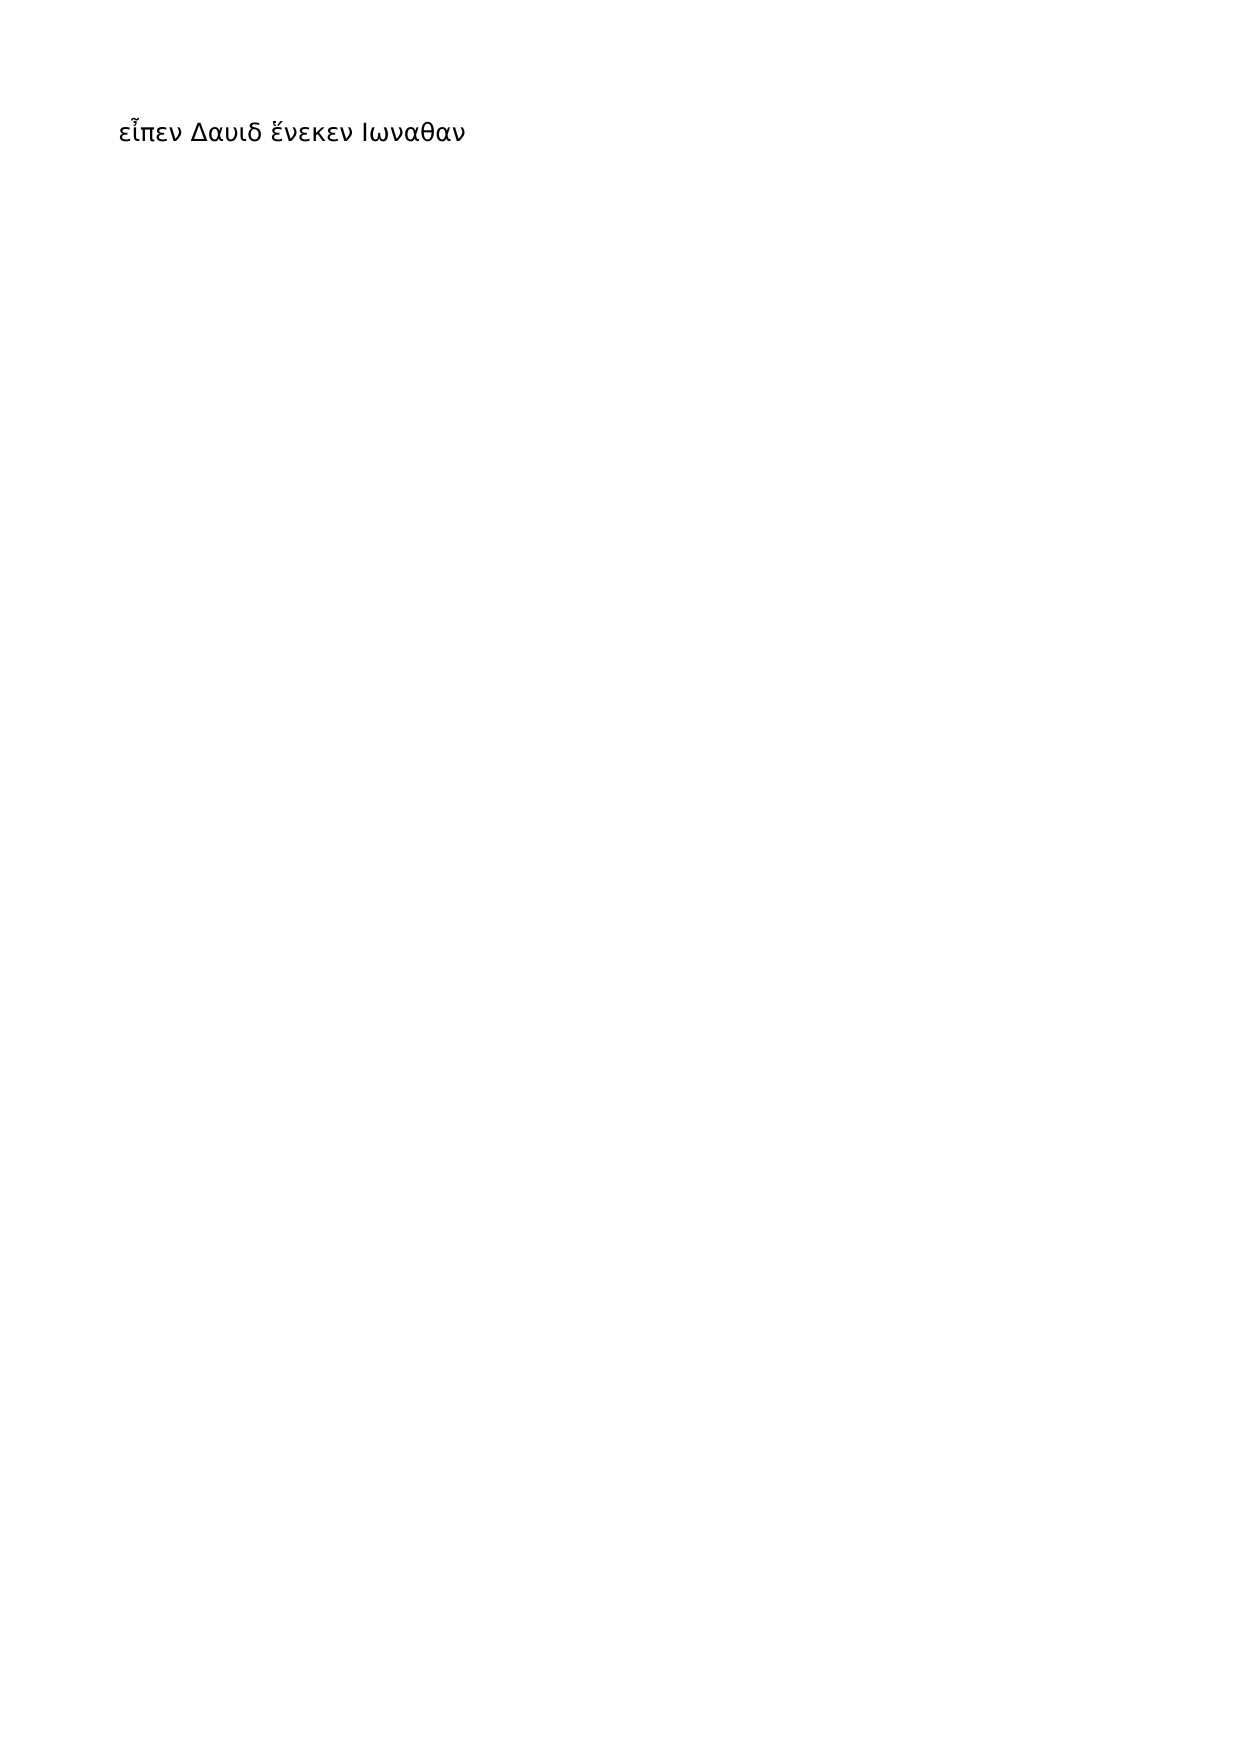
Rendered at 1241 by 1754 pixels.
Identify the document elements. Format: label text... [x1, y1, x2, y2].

text εἶπεν Δαυιδ ἕνεκεν Ιωναθαν [118, 118, 1122, 147]
